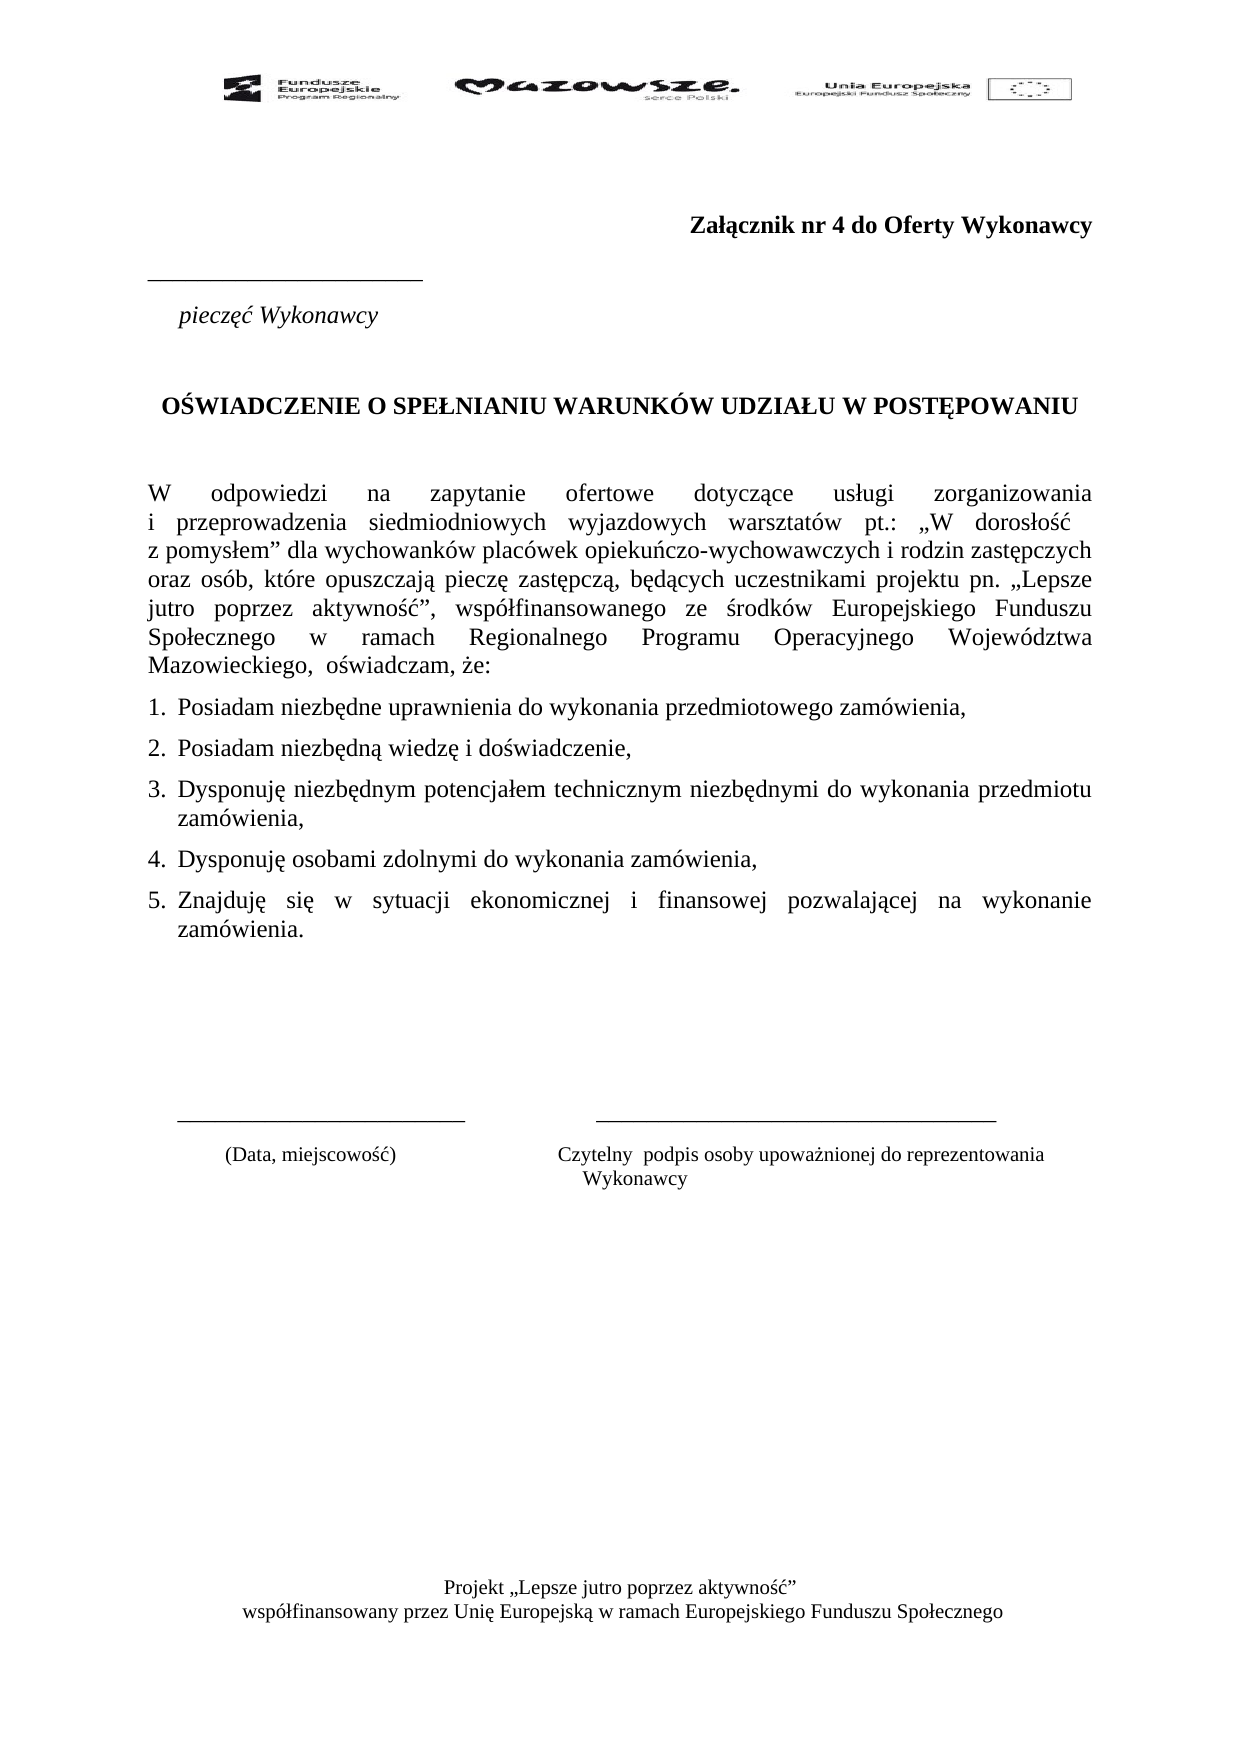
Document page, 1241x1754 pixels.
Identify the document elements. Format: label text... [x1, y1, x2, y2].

text 4. Dysponuję osobami zdolnymi do wykonania zamówienia, [148, 844, 1093, 873]
text 5. Znajduję się w sytuacji ekonomicznej i finansowej pozwalającej na wykonanie zamówienia. [148, 886, 1093, 943]
text _______________________ ________________________________ [177, 1096, 1093, 1125]
text 2. Posiadam niezbędną wiedzę i doświadczenie, [148, 733, 1093, 762]
text 1. Posiadam niezbędne uprawnienia do wykonania przedmiotowego zamówienia, [148, 692, 1093, 721]
text 3. Dysponuję niezbędnym potencjałem technicznym niezbędnymi do wykonania przedmiotu zamówienia, [148, 774, 1093, 832]
text (Data, miejscowość) Czytelny podpis osoby upoważnionej do reprezentowania Wykonawcy [177, 1141, 1093, 1189]
text Załącznik nr 4 do Oferty Wykonawcy [148, 210, 1093, 238]
picture [221, 73, 1079, 103]
text OŚWIADCZENIE O SPEŁNIANIU WARUNKÓW UDZIAŁU W POSTĘPOWANIU [148, 391, 1093, 420]
text W odpowiedzi na zapytanie ofertowe dotyczące usługi zorganizowania i przeprowadzenia siedmiodniowych wyjazdowych warsztatów pt.: „W dorosłość z pomysłem” dla wychowanków placówek opiekuńczo-wychowawczych i rodzin zastępczych oraz osób, które opuszczają pieczę zastępczą, będących uczestnikami projektu pn. „Lepsze jutro poprzez aktywność”, współfinansowanego ze środków Europejskiego Funduszu Społecznego w ramach Regionalnego Programu Operacyjnego Województwa Mazowieckiego, oświadczam, że: [148, 478, 1093, 679]
text pieczęć Wykonawcy [148, 301, 1093, 329]
text ______________________ [148, 255, 1093, 284]
